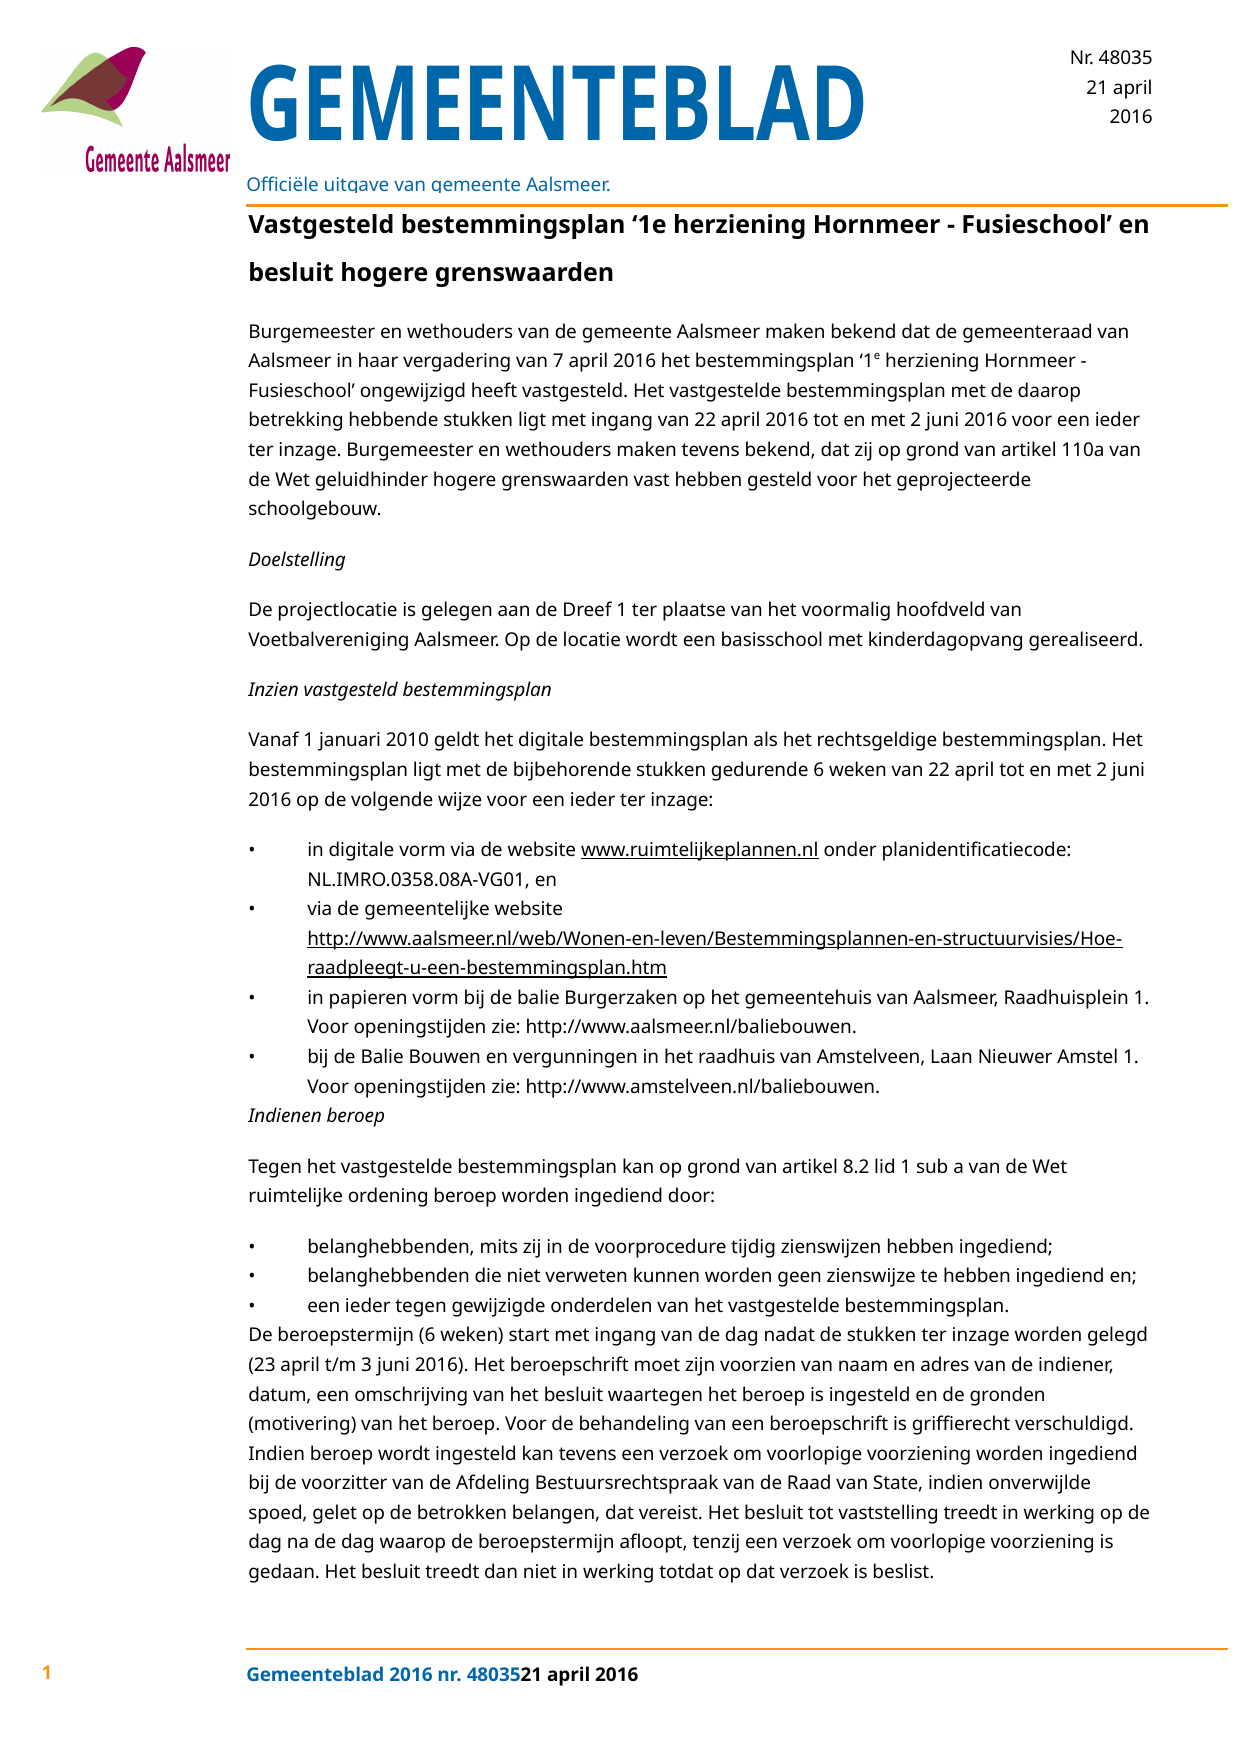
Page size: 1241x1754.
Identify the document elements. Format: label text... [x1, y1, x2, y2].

text De projectlocatie is gelegen aan de Dreef 1 ter plaatse van het voormalig hoofdveld van Voetbalvereniging Aalsmeer. Op de locatie wordt een basisschool met kinderdagopvang gerealiseerd. [248, 596, 1152, 652]
list een ieder tegen gewijzigde onderdelen van het vastgestelde bestemmingsplan. [248, 1292, 1152, 1318]
list in digitale vorm via de website www.ruimtelijkeplannen.nl onder planidentificatiecode: NL.IMRO.0358.08A-VG01, en [248, 836, 1152, 892]
text De beroepstermijn (6 weken) start met ingang van de dag nadat de stukken ter inzage worden gelegd (23 april t/m 3 juni 2016). Het beroepschrift moet zijn voorzien van naam en adres van de indiener, datum, een omschrijving van het besluit waartegen het beroep is ingesteld en de gronden (motivering) van het beroep. Voor de behandeling van een beroepschrift is griffierecht verschuldigd. Indien beroep wordt ingesteld kan tevens een verzoek om voorlopige voorziening worden ingediend bij de voorzitter van de Afdeling Bestuursrechtspraak van de Raad van State, indien onverwijlde spoed, gelet op de betrokken belangen, dat vereist. Het besluit tot vaststelling treedt in werking op de dag na de dag waarop de beroepstermijn afloopt, tenzij een verzoek om voorlopige voorziening is gedaan. Het besluit treedt dan niet in werking totdat op dat verzoek is beslist. [248, 1322, 1152, 1584]
text Indienen beroep [248, 1102, 1152, 1128]
text Burgemeester en wethouders van de gemeente Aalsmeer maken bekend dat de gemeenteraad van Aalsmeer in haar vergadering van 7 april 2016 het bestemmingsplan ‘1e herziening Hornmeer - Fusieschool’ ongewijzigd heeft vastgesteld. Het vastgestelde bestemmingsplan met de daarop betrekking hebbende stukken ligt met ingang van 22 april 2016 tot en met 2 juni 2016 voor een ieder ter inzage. Burgemeester en wethouders maken tevens bekend, dat zij op grond van artikel 110a van de Wet geluidhinder hogere grenswaarden vast hebben gesteld voor het geprojecteerde schoolgebouw. [248, 318, 1152, 521]
picture [41, 47, 231, 172]
list via de gemeentelijke website http://www.aalsmeer.nl/web/Wonen-en-leven/Bestemmingsplannen-en-structuurvisies/Hoe-raadpleegt-u-een-bestemmingsplan.htm [248, 895, 1152, 980]
text Inzien vastgesteld bestemmingsplan [248, 676, 1152, 702]
text Doelstelling [248, 546, 1152, 572]
list in papieren vorm bij de balie Burgerzaken op het gemeentehuis van Aalsmeer, Raadhuisplein 1. Voor openingstijden zie: http://www.aalsmeer.nl/baliebouwen. [248, 984, 1152, 1039]
text Vanaf 1 januari 2010 geldt het digitale bestemmingsplan als het rechtsgeldige bestemmingsplan. Het bestemmingsplan ligt met de bijbehorende stukken gedurende 6 weken van 22 april tot en met 2 juni 2016 op de volgende wijze voor een ieder ter inzage: [248, 727, 1152, 812]
list belanghebbenden die niet verweten kunnen worden geen zienswijze te hebben ingediend en; [248, 1262, 1152, 1288]
text Tegen het vastgestelde bestemmingsplan kan op grond van artikel 8.2 lid 1 sub a van de Wet ruimtelijke ordening beroep worden ingediend door: [248, 1153, 1152, 1208]
list bij de Balie Bouwen en vergunningen in het raadhuis van Amstelveen, Laan Nieuwer Amstel 1. Voor openingstijden zie: http://www.amstelveen.nl/baliebouwen. [248, 1043, 1152, 1099]
text Vastgesteld bestemmingsplan ‘1e herziening Hornmeer - Fusieschool’ en besluit hogere grenswaarden [248, 207, 1152, 288]
list belanghebbenden, mits zij in de voorprocedure tijdig zienswijzen hebben ingediend; [248, 1233, 1152, 1259]
